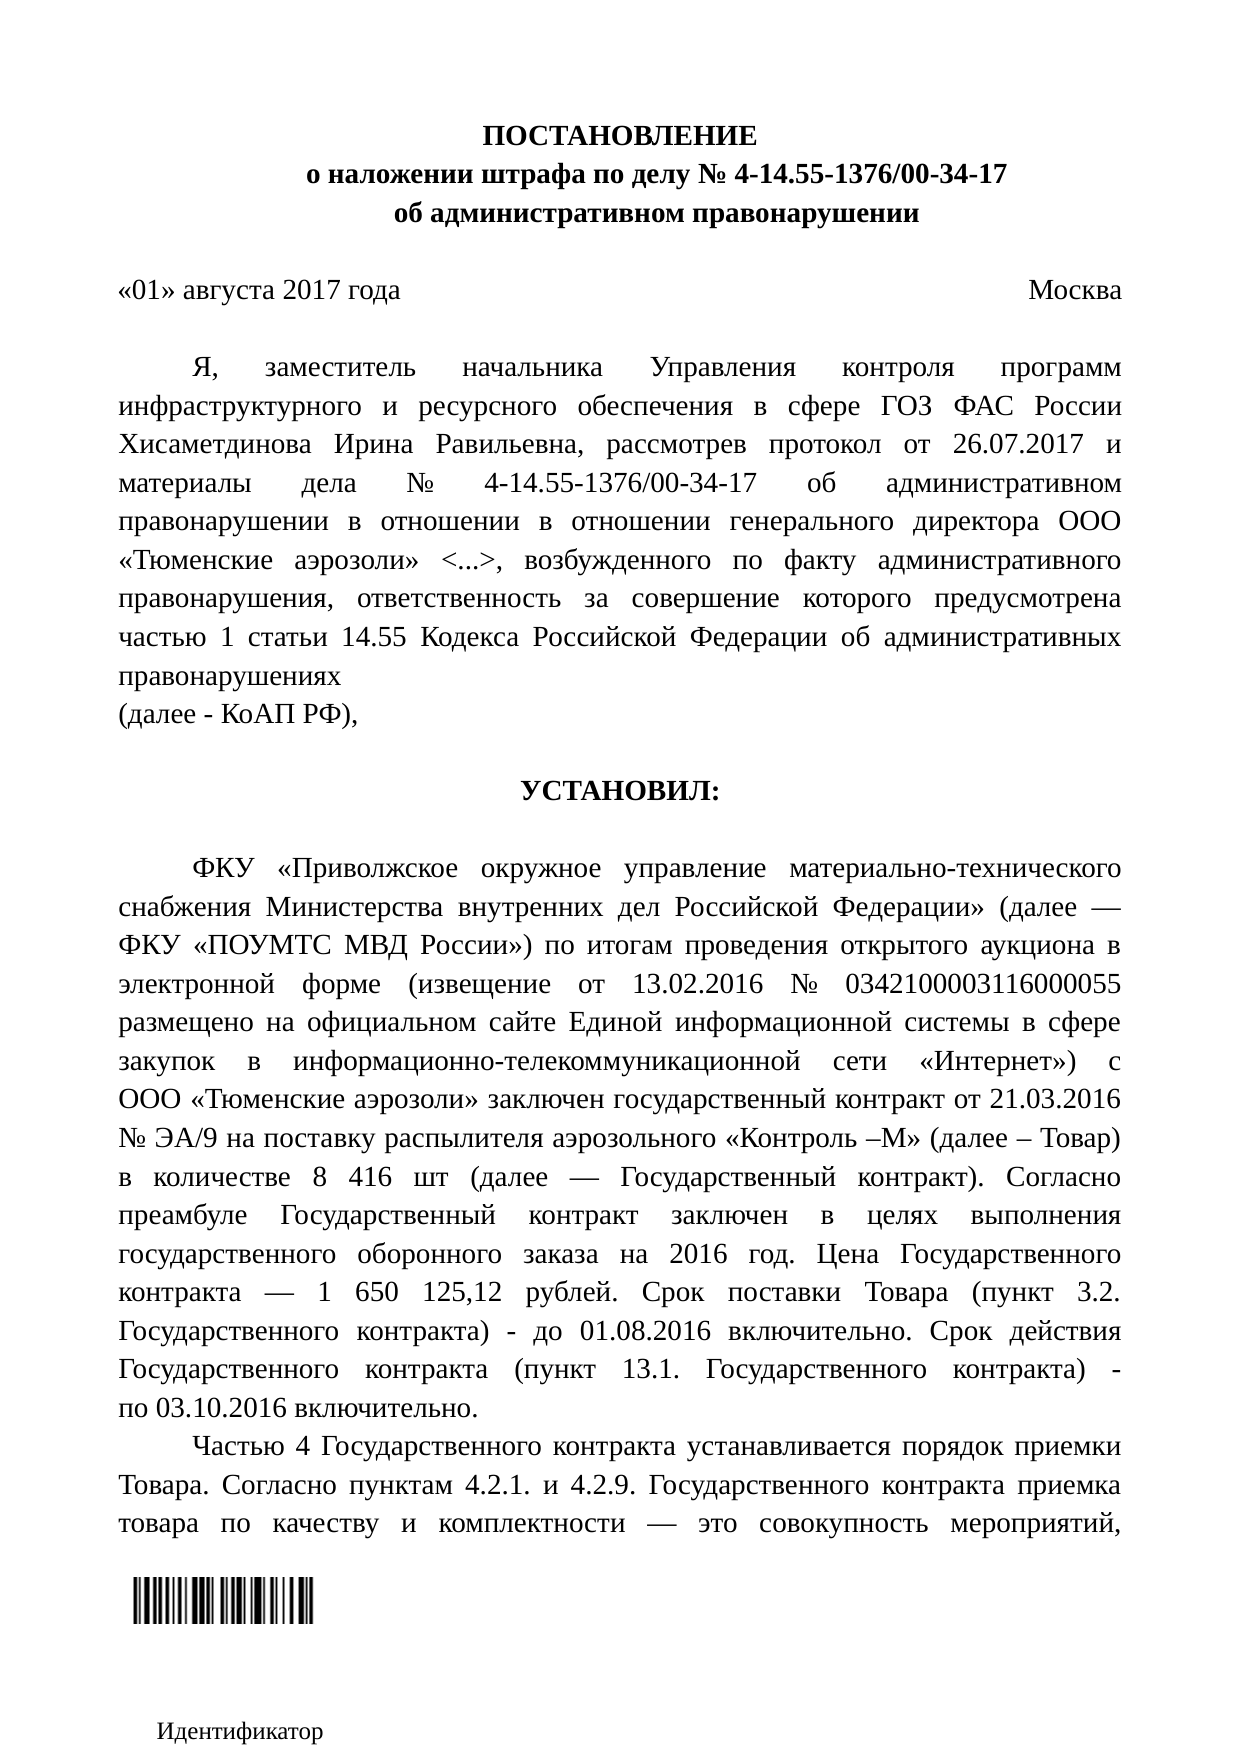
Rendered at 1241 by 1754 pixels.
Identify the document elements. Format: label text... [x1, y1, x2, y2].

text УСТАНОВИЛ: [118, 773, 1122, 807]
text Частью 4 Государственного контракта устанавливается порядок приемки Товара. Согласно пунктам 4.2.1. и 4.2.9. Государственного контракта приемка товара по качеству и комплектности — это совокупность мероприятий, [118, 1428, 1122, 1539]
text «01» августа 2017 года Москва [117, 272, 1122, 306]
text об административном правонарушении [118, 195, 1122, 229]
picture [118, 1577, 331, 1624]
text ПОСТАНОВЛЕНИЕ [118, 118, 1122, 152]
text о наложении штрафа по делу № 4-14.55-1376/00-34-17 [118, 157, 1122, 190]
text ФКУ «Приволжское окружное управление материально-технического снабжения Министерства внутренних дел Российской Федерации» (далее — ФКУ «ПОУМТС МВД России») по итогам проведения открытого аукциона в электронной форме (извещение от 13.02.2016 № 0342100003116000055 размещено на официальном сайте Единой информационной системы в сфере закупок в информационно-телекоммуникационной сети «Интернет») с ООО «Тюменские аэрозоли» заключен государственный контракт от 21.03.2016 № ЭА/9 на поставку распылителя аэрозольного «Контроль –М» (далее – Товар) в количестве 8 416 шт (далее — Государственный контракт). Согласно преамбуле Государственный контракт заключен в целях выполнения государственного оборонного заказа на 2016 год. Цена Государственного контракта — 1 650 125,12 рублей. Срок поставки Товара (пункт 3.2. Государственного контракта) - до 01.08.2016 включительно. Срок действия Государственного контракта (пункт 13.1. Государственного контракта) - по 03.10.2016 включительно. [118, 850, 1122, 1423]
text Я, заместитель начальника Управления контроля программ инфраструктурного и ресурсного обеспечения в сфере ГОЗ ФАС России Хисаметдинова Ирина Равильевна, рассмотрев протокол от 26.07.2017 и материалы дела № 4-14.55-1376/00-34-17 об административном правонарушении в отношении в отношении генерального директора ООО «Тюменские аэрозоли» <...>, возбужденного по факту административного правонарушения, ответственность за совершение которого предусмотрена частью 1 статьи 14.55 Кодекса Российской Федерации об административных правонарушениях (далее - КоАП РФ), [118, 349, 1122, 730]
